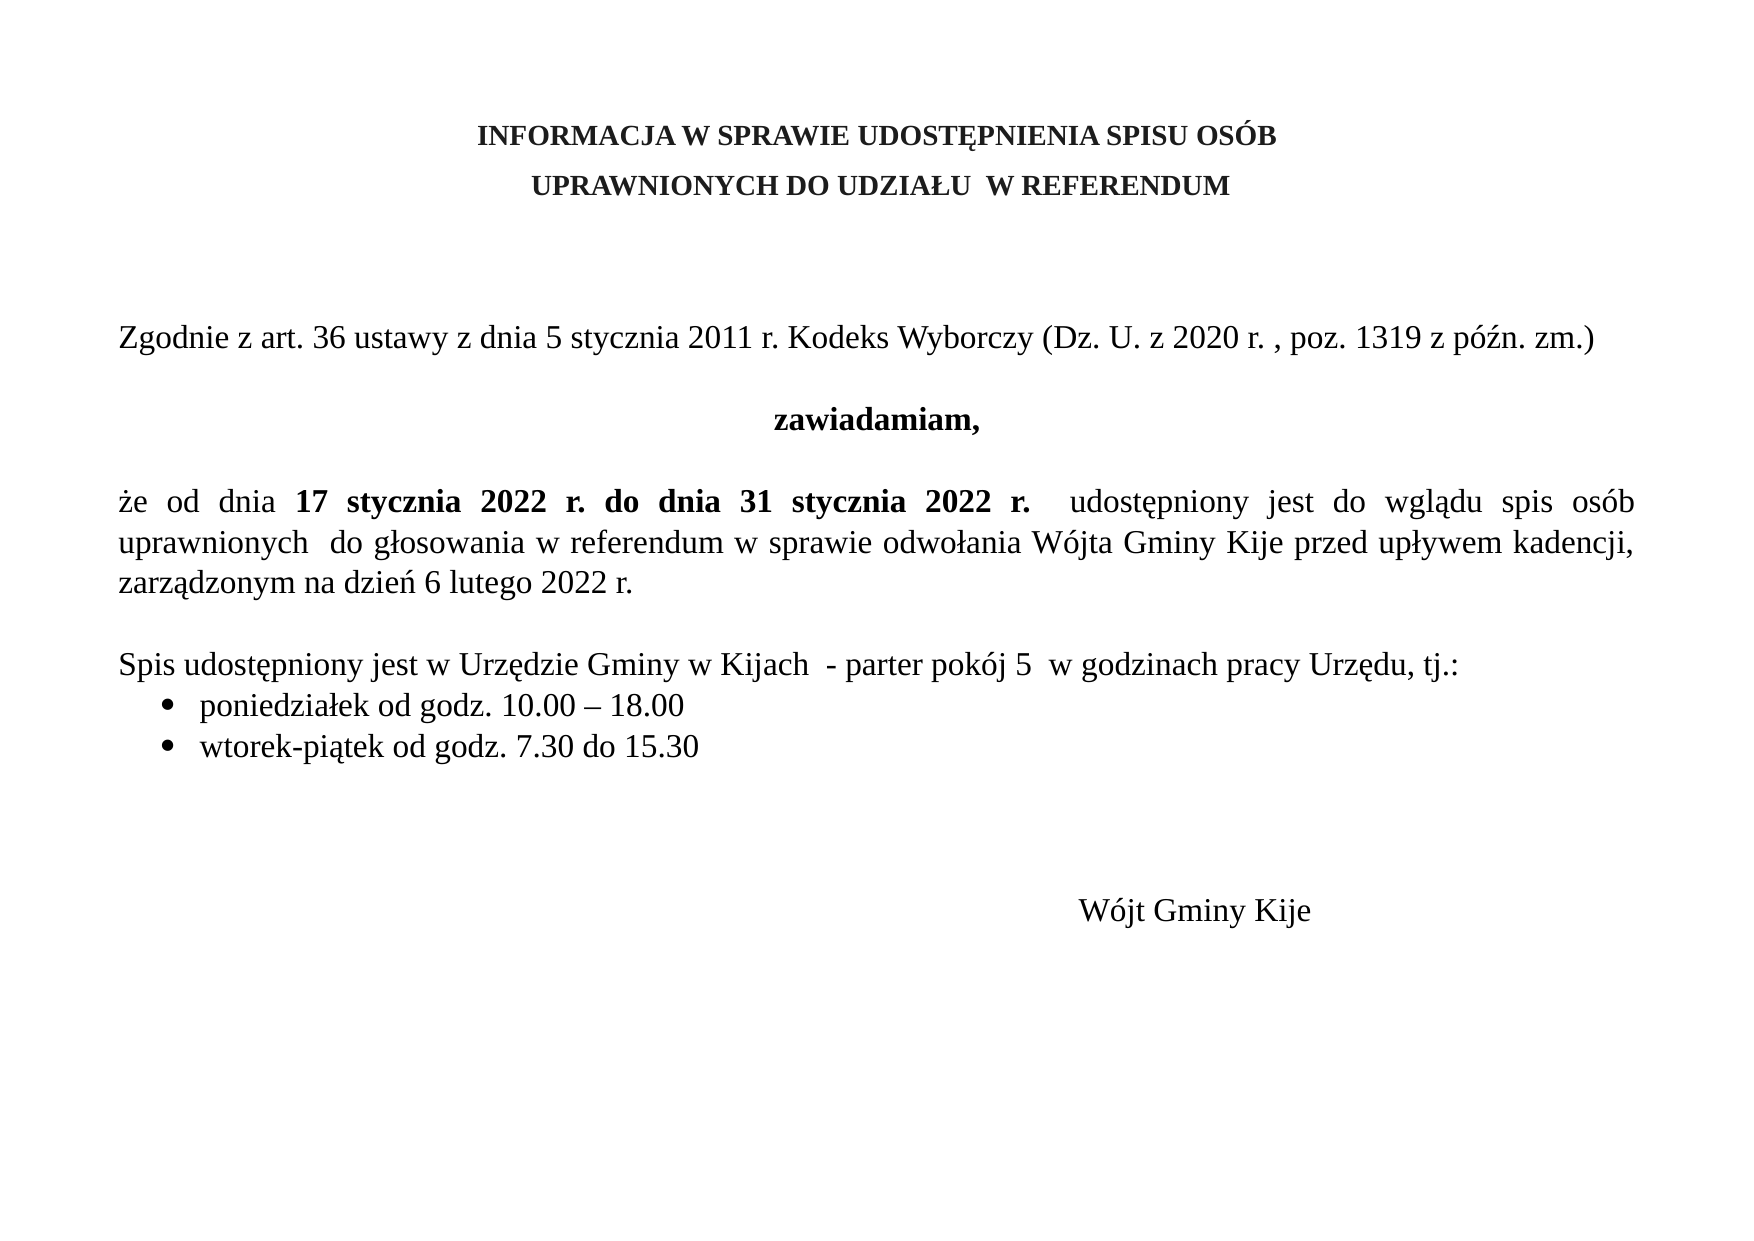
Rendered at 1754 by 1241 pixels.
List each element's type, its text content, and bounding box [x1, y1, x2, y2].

text że od dnia 17 stycznia 2022 r. do dnia 31 stycznia 2022 r. udostępniony jest do wglądu spis osób uprawnionych do głosowania w referendum w sprawie odwołania Wójta Gminy Kije przed upływem kadencji, zarządzonym na dzień 6 lutego 2022 r. [118, 481, 1636, 601]
text UPRAWNIONYCH DO UDZIAŁU W REFERENDUM [118, 168, 1636, 202]
list Wójt Gminy Kije [1078, 890, 1636, 929]
list poniedziałek od godz. 10.00 – 18.00 [162, 686, 1636, 724]
text Spis udostępniony jest w Urzędzie Gminy w Kijach - parter pokój 5 w godzinach pracy Urzędu, tj.: [118, 645, 1636, 683]
text Zgodnie z art. 36 ustawy z dnia 5 stycznia 2011 r. Kodeks Wyborczy (Dz. U. z 2020 r. , poz. 1319 z późn. zm.) [118, 317, 1636, 356]
text INFORMACJA W SPRAWIE UDOSTĘPNIENIA SPISU OSÓB [118, 118, 1636, 152]
text zawiadamiam, [118, 399, 1636, 437]
list wtorek-piątek od godz. 7.30 do 15.30 [162, 727, 1636, 765]
